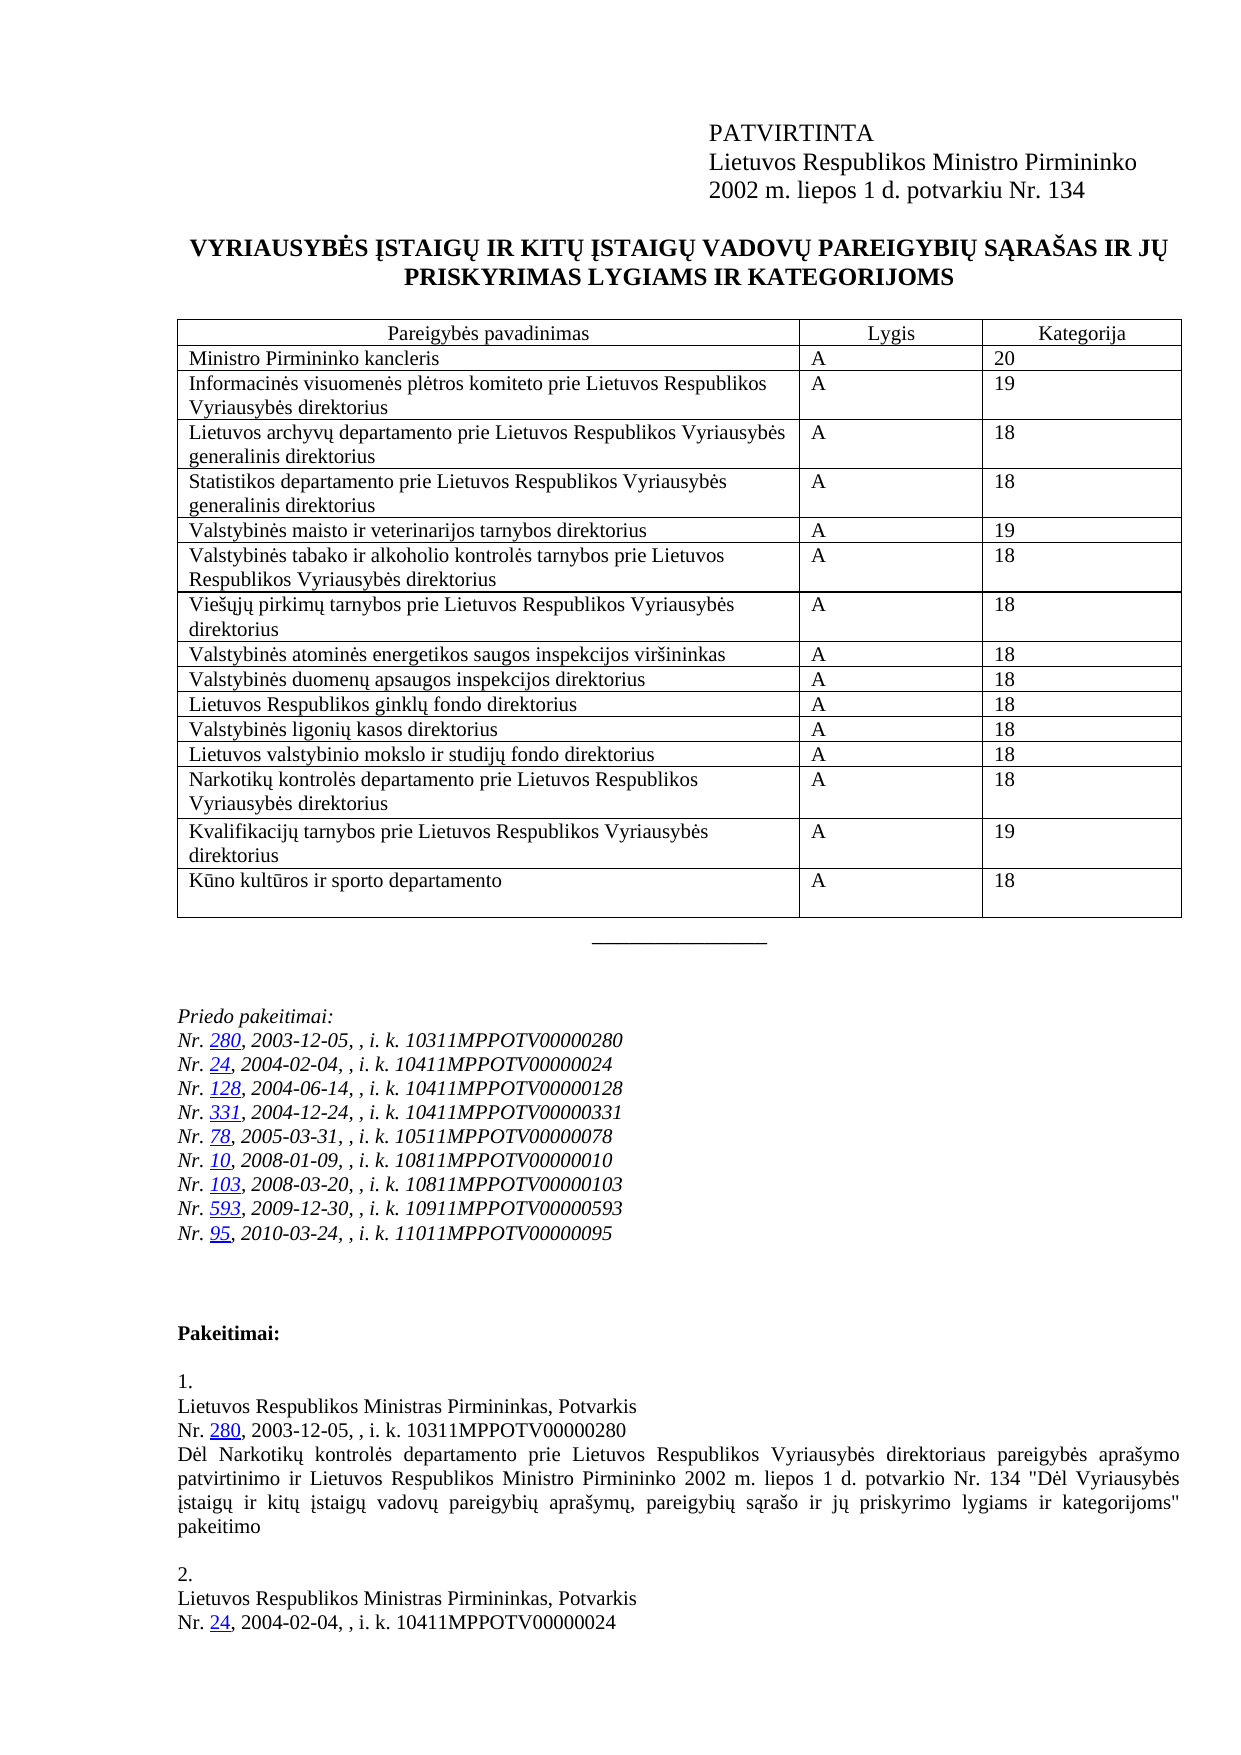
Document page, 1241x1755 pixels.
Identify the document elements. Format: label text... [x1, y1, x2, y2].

table_cell A [800, 593, 982, 641]
text ______________ [177, 918, 1181, 946]
table_cell Informacinės visuomenės plėtros komiteto prie Lietuvos Respublikos Vyriausybės direktorius [178, 371, 799, 419]
text 1. [177, 1369, 1181, 1393]
table_cell 18 [983, 667, 1181, 691]
table_cell A [800, 469, 982, 517]
table_cell Narkotikų kontrolės departamento prie Lietuvos Respublikos Vyriausybės direktorius [178, 767, 799, 818]
table_cell A [800, 767, 982, 818]
table_cell A [800, 717, 982, 741]
text Lietuvos Respublikos Ministro Pirmininko [177, 147, 1181, 176]
table_cell Kūno kultūros ir sporto departamento [178, 869, 799, 917]
text Nr. 78, 2005-03-31, , i. k. 10511MPPOTV00000078 [177, 1124, 1181, 1148]
text PATVIRTINTA [177, 118, 1181, 147]
table_cell 18 [983, 593, 1181, 641]
table_cell 18 [983, 742, 1181, 766]
table_cell A [800, 543, 982, 591]
table_cell 19 [983, 371, 1181, 419]
table_cell Viešųjų pirkimų tarnybos prie Lietuvos Respublikos Vyriausybės direktorius [178, 593, 799, 641]
text Pakeitimai: [177, 1321, 1181, 1345]
text Priedo pakeitimai: [177, 1004, 1181, 1028]
table_cell Valstybinės ligonių kasos direktorius [178, 717, 799, 741]
table_cell Lietuvos Respublikos ginklų fondo direktorius [178, 692, 799, 716]
table_cell A [800, 667, 982, 691]
table_cell Valstybinės duomenų apsaugos inspekcijos direktorius [178, 667, 799, 691]
table_cell 18 [983, 692, 1181, 716]
table_cell A [800, 642, 982, 666]
table_cell A [800, 346, 982, 369]
table_cell Statistikos departamento prie Lietuvos Respublikos Vyriausybės generalinis direktorius [178, 469, 799, 517]
text 2. [177, 1562, 1181, 1586]
table_cell A [800, 371, 982, 419]
table_cell A [800, 869, 982, 917]
table_cell 18 [983, 642, 1181, 666]
text Nr. 24, 2004-02-04, , i. k. 10411MPPOTV00000024 [177, 1610, 1181, 1634]
text Nr. 593, 2009-12-30, , i. k. 10911MPPOTV00000593 [177, 1196, 1181, 1220]
text Dėl Narkotikų kontrolės departamento prie Lietuvos Respublikos Vyriausybės direktoriaus pareigybės aprašymo patvirtinimo ir Lietuvos Respublikos Ministro Pirmininko 2002 m. liepos 1 d. potvarkio Nr. 134 "Dėl Vyriausybės įstaigų ir kitų įstaigų vadovų pareigybių aprašymų, pareigybių sąrašo ir jų priskyrimo lygiams ir kategorijoms" pakeitimo [177, 1442, 1181, 1538]
text Lietuvos Respublikos Ministras Pirmininkas, Potvarkis [177, 1586, 1181, 1610]
text 2002 m. liepos 1 d. potvarkiu Nr. 134 [177, 176, 1181, 204]
table_cell Ministro Pirmininko kancleris [178, 346, 799, 369]
text Nr. 103, 2008-03-20, , i. k. 10811MPPOTV00000103 [177, 1172, 1181, 1196]
table_cell Lietuvos archyvų departamento prie Lietuvos Respublikos Vyriausybės generalinis direktorius [178, 420, 799, 468]
text Nr. 280, 2003-12-05, , i. k. 10311MPPOTV00000280 [177, 1418, 1181, 1442]
table_cell Kvalifikacijų tarnybos prie Lietuvos Respublikos Vyriausybės direktorius [178, 819, 799, 867]
table_cell A [800, 420, 982, 468]
text Nr. 95, 2010-03-24, , i. k. 11011MPPOTV00000095 [177, 1220, 1181, 1244]
table_cell Valstybinės tabako ir alkoholio kontrolės tarnybos prie Lietuvos Respublikos Vyriausybės direktorius [178, 543, 799, 591]
table_cell 19 [983, 518, 1181, 542]
table_header Kategorija [983, 320, 1181, 344]
text Nr. 24, 2004-02-04, , i. k. 10411MPPOTV00000024 [177, 1052, 1181, 1076]
text Lietuvos Respublikos Ministras Pirmininkas, Potvarkis [177, 1393, 1181, 1418]
table_cell Valstybinės atominės energetikos saugos inspekcijos viršininkas [178, 642, 799, 666]
table_header Lygis [800, 320, 982, 344]
table_header Pareigybės pavadinimas [178, 320, 799, 344]
text Nr. 280, 2003-12-05, , i. k. 10311MPPOTV00000280 [177, 1028, 1181, 1052]
table_cell 20 [983, 346, 1181, 369]
table_cell 18 [983, 767, 1181, 818]
text VYRIAUSYBĖS ĮSTAIGŲ IR KITŲ ĮSTAIGŲ VADOVŲ PAREIGYBIŲ SĄRAŠAS IR JŲ PRISKYRIMAS LYGIAMS IR KATEGORIJOMS [177, 233, 1181, 291]
table_cell A [800, 819, 982, 867]
table_cell 19 [983, 819, 1181, 867]
table_cell Lietuvos valstybinio mokslo ir studijų fondo direktorius [178, 742, 799, 766]
table_cell 18 [983, 420, 1181, 468]
table_cell 18 [983, 543, 1181, 591]
text Nr. 128, 2004-06-14, , i. k. 10411MPPOTV00000128 [177, 1076, 1181, 1100]
table_cell A [800, 692, 982, 716]
table_cell 18 [983, 717, 1181, 741]
table_cell A [800, 742, 982, 766]
table_cell 18 [983, 469, 1181, 517]
table_cell A [800, 518, 982, 542]
text Nr. 10, 2008-01-09, , i. k. 10811MPPOTV00000010 [177, 1148, 1181, 1172]
table_cell 18 [983, 869, 1181, 917]
text Nr. 331, 2004-12-24, , i. k. 10411MPPOTV00000331 [177, 1100, 1181, 1124]
table_cell Valstybinės maisto ir veterinarijos tarnybos direktorius [178, 518, 799, 542]
